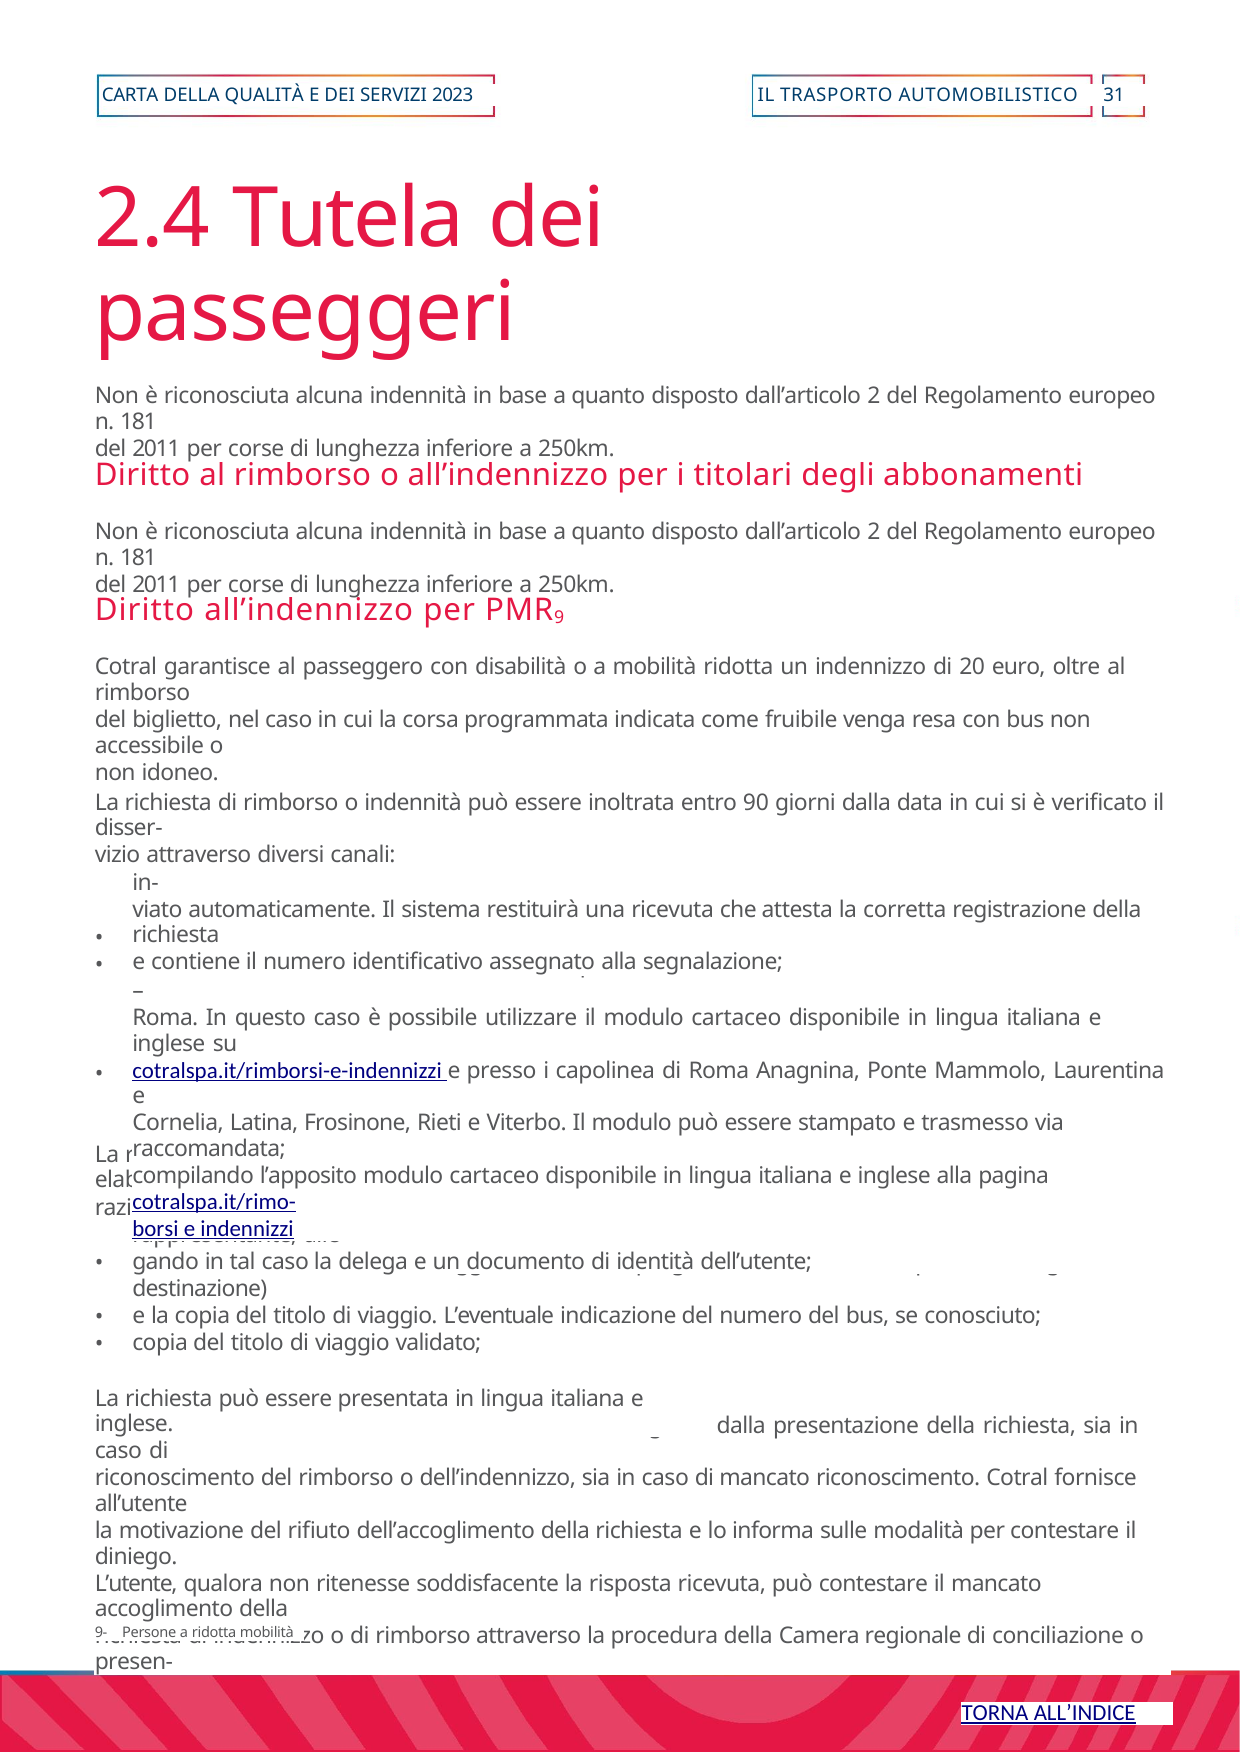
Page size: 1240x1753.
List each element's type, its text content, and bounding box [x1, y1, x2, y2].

text Non è riconosciuta alcuna indennità in base a quanto disposto dall’articolo 2 del Regolamento europeo n. 181 [94, 383, 1171, 435]
text CARTA DELLA QUALITÀ E DEI SERVIZI 2023 [102, 84, 512, 106]
text Roma. In questo caso è possibile utilizzare il modulo cartaceo disponibile in lingua italiana e inglese su [132, 1005, 1171, 1056]
text i riferimenti identiﬁcativi del viaggio eﬀettuato o programmato (data, ora di partenza, origine e destinazione) [132, 1274, 1171, 1301]
text e la copia del titolo di viaggio. L’eventuale indicazione del numero del bus, se conosciuto; [132, 1303, 1171, 1328]
text Cotral invierà all’utente una comunicazione entro 30 giorni dalla presentazione della richiesta, sia in caso di [94, 1413, 1171, 1464]
text i riferimenti identiﬁcativi del passeggero (nome, cognome, recapito) o dell’eventuale rappresentante, alle- [170, 1241, 1171, 1247]
text riconoscimento del rimborso o dell’indennizzo, sia in caso di mancato riconoscimento. Cotral fornisce all’utente [94, 1465, 1171, 1517]
text vizio attraverso diversi canali: [94, 842, 1171, 868]
text L’utente, qualora non ritenesse soddisfacente la risposta ricevuta, può contestare il mancato accoglimento della [94, 1571, 1171, 1622]
text • [94, 1061, 127, 1086]
text la motivazione del riﬁuto dell’accoglimento della richiesta e lo informa sulle modalità per contestare il diniego. [94, 1518, 1171, 1569]
text • [94, 1331, 127, 1357]
text TORNA ALL’INDICE [961, 1702, 1173, 1725]
text copia del titolo di viaggio validato; [132, 1330, 1171, 1356]
text del 2011 per corse di lunghezza inferiore a 250km. [94, 572, 1171, 597]
text borsi e indennizzi [132, 1216, 1171, 1241]
text razione: [94, 1194, 132, 1220]
text del biglietto, nel caso in cui la corsa programmata indicata come fruibile venga resa con bus non accessibile o [94, 707, 1171, 758]
text Diritto al rimborso o all’indennizzo per i titolari degli abbonamenti [94, 462, 1118, 492]
text • [94, 1250, 127, 1276]
text IL TRASPORTO AUTOMOBILISTICO 31 [757, 84, 1159, 106]
text 2.4 Tutela dei passeggeri [94, 172, 1028, 359]
text non idoneo. [94, 760, 1171, 785]
text cotralspa.it/rimborsi-e-indennizzi e presso i capolinea di Roma Anagnina, Ponte Mammolo, Laurentina e [132, 1058, 1171, 1109]
text • [94, 925, 127, 951]
text • [94, 952, 127, 978]
text e contiene il numero identiﬁcativo assegnato alla segnalazione; [132, 949, 1171, 975]
text compilando l’apposito modulo cartaceo disponibile in lingua italiana e inglese alla pagina cotralspa.it/rimo- [132, 1163, 1171, 1214]
text La richiesta può essere presentata in lingua italiana e inglese. [94, 1386, 709, 1437]
text del 2011 per corse di lunghezza inferiore a 250km. [94, 436, 1171, 462]
text gando in tal caso la delega e un documento di identità dell’utente; [132, 1249, 1171, 1274]
text Diritto all’indennizzo per PMR9 [94, 597, 598, 627]
text Cotral garantisce al passeggero con disabilità o a mobilità ridotta un indennizzo di 20 euro, oltre al rimborso [94, 654, 1171, 706]
text • [94, 1304, 127, 1330]
text La richiesta di rimborso o indennità può essere inoltrata entro 90 giorni dalla data in cui si è veriﬁcato il disser- [94, 790, 1171, 841]
text Persone a ridotta mobilità [122, 1625, 304, 1641]
text viato automaticamente. Il sistema restituirà una ricevuta che attesta la corretta registrazione della richiesta [132, 897, 1171, 948]
text richiesta di indennizzo o di rimborso attraverso la procedura della Camera regionale di conciliazione o presen- [94, 1623, 1171, 1675]
text via raccomandata A/R da inviare a Cotral Spa – Servizio clienti, via Bernardino Alimena, 105 - 00173 – [132, 975, 1171, 1003]
text web form dedicato sul sito web aziendale all’indirizzo cotralspa.it/rimborsi-e-indennizzi. Il modulo sarà in- [132, 868, 1171, 895]
text 9- [94, 1625, 122, 1641]
text Non è riconosciuta alcuna indennità in base a quanto disposto dall’articolo 2 del Regolamento europeo n. 181 [94, 519, 1171, 570]
text Cornelia, Latina, Frosinone, Rieti e Viterbo. Il modulo può essere stampato e trasmesso via raccomandata; [132, 1110, 1171, 1162]
